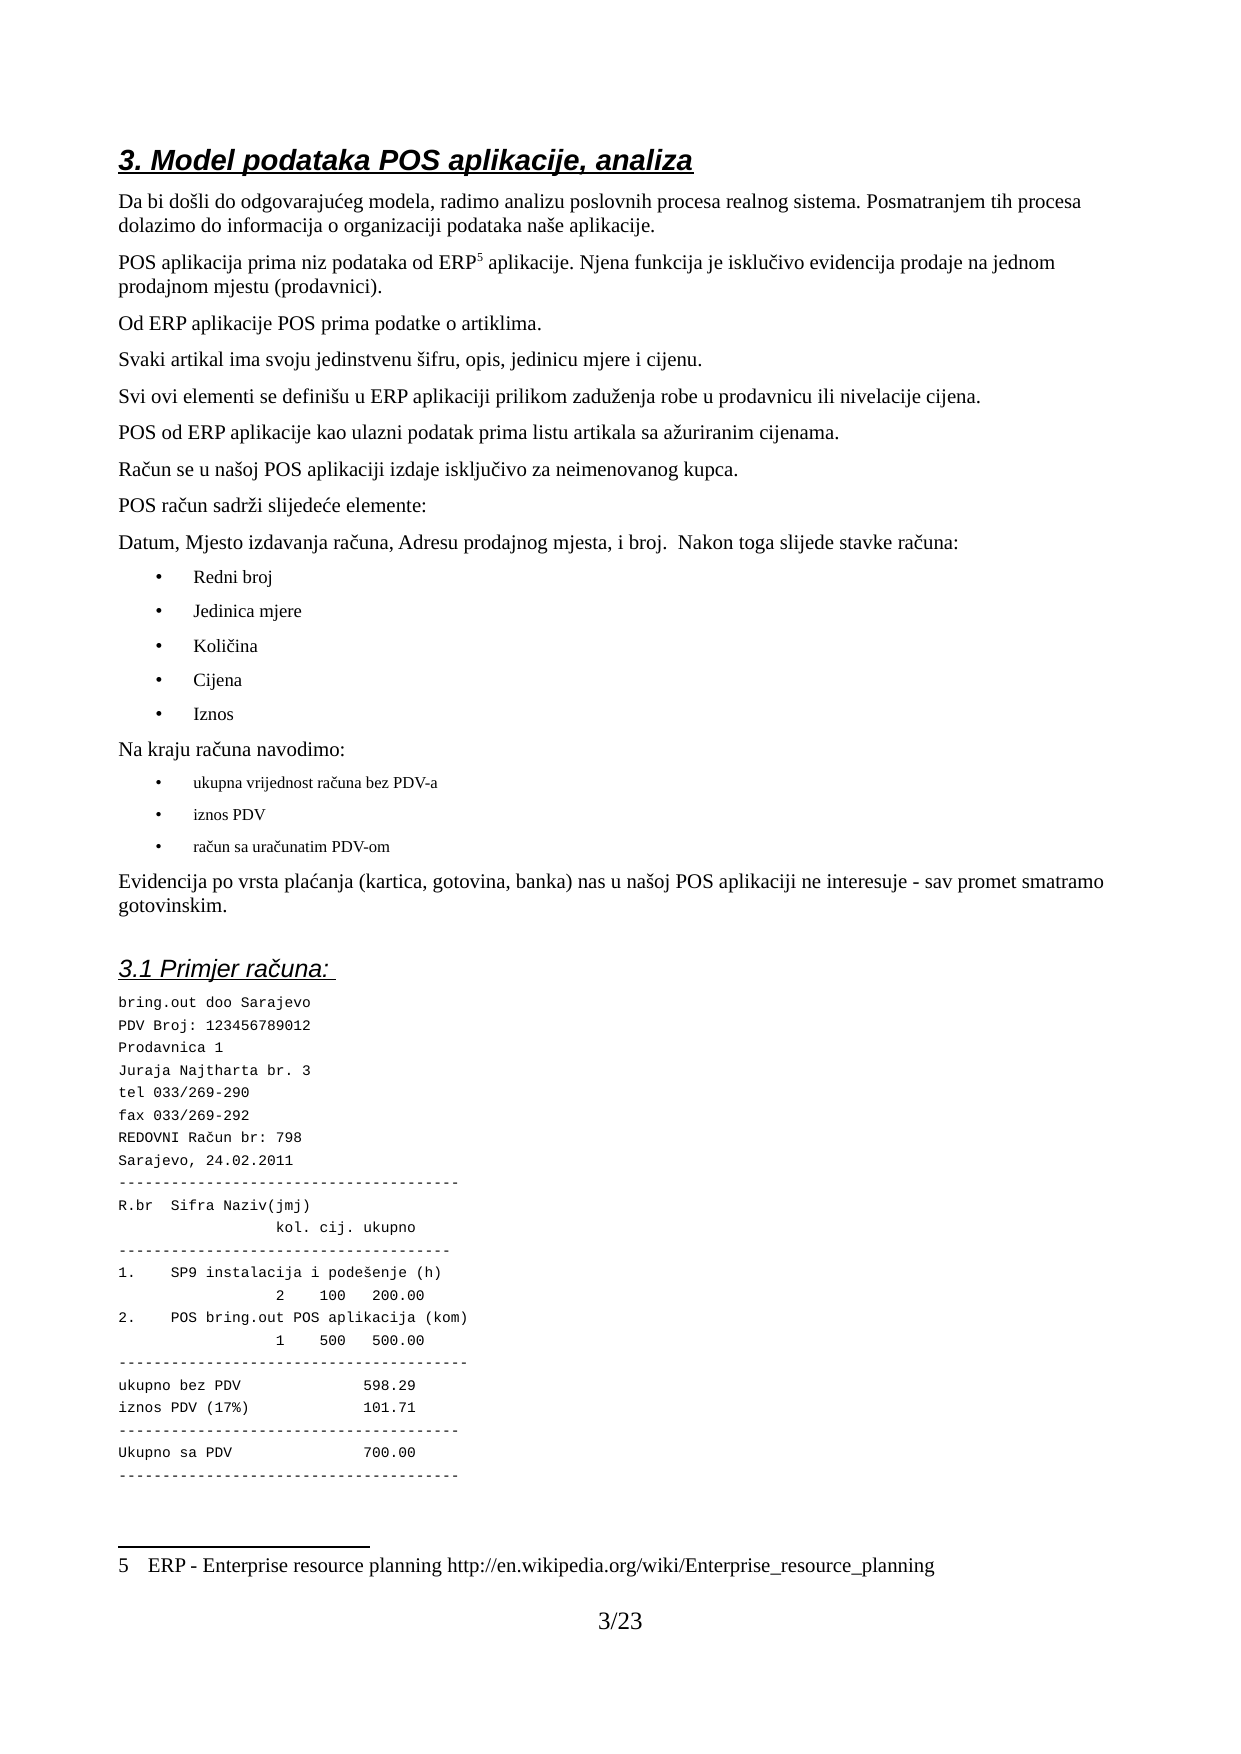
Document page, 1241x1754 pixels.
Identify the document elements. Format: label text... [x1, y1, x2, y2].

text POS račun sadrži slijedeće elemente: [118, 493, 1122, 517]
text Sarajevo, 24.02.2011 [118, 1153, 1122, 1169]
text Juraja Najtharta br. 3 [118, 1063, 1122, 1079]
text 2 100 200.00 [118, 1288, 1122, 1304]
text Svaki artikal ima svoju jedinstvenu šifru, opis, jedinicu mjere i cijenu. [118, 347, 1122, 371]
text ukupno bez PDV 598.29 [118, 1378, 1122, 1394]
text ---------------------------------------- [118, 1355, 1122, 1372]
text Na kraju računa navodimo: [118, 737, 1122, 761]
list Redni broj [156, 566, 1122, 588]
list Cijena [156, 668, 1122, 690]
text ERP - Enterprise resource planning http://en.wikipedia.org/wiki/Enterprise_resource_planning [118, 1553, 1122, 1577]
text 1 500 500.00 [118, 1333, 1122, 1349]
text --------------------------------------- [118, 1423, 1122, 1439]
text bring.out doo Sarajevo [118, 995, 1122, 1012]
text fax 033/269-292 [118, 1108, 1122, 1124]
text R.br Sifra Naziv(jmj) [118, 1198, 1122, 1214]
text Evidencija po vrsta plaćanja (kartica, gotovina, banka) nas u našoj POS aplikaciji ne interesuje - sav promet smatramo gotovinskim. [118, 868, 1122, 917]
subtitle 3. Model podataka POS aplikacije, analiza [118, 143, 1122, 177]
text Da bi došli do odgovarajućeg modela, radimo analizu poslovnih procesa realnog sistema. Posmatranjem tih procesa dolazimo do informacija o organizaciji podataka naše aplikacije. [118, 189, 1122, 237]
text Datum, Mjesto izdavanja računa, Adresu prodajnog mjesta, i broj. Nakon toga slijede stavke računa: [118, 530, 1122, 554]
text Od ERP aplikacije POS prima podatke o artiklima. [118, 310, 1122, 334]
text 2. POS bring.out POS aplikacija (kom) [118, 1310, 1122, 1327]
text Ukupno sa PDV 700.00 [118, 1445, 1122, 1462]
list Iznos [156, 703, 1122, 724]
list Količina [156, 634, 1122, 656]
text tel 033/269-290 [118, 1085, 1122, 1102]
text --------------------------------------- [118, 1468, 1122, 1484]
text -------------------------------------- [118, 1243, 1122, 1259]
text POS od ERP aplikacije kao ulazni podatak prima listu artikala sa ažuriranim cijenama. [118, 420, 1122, 444]
list iznos PDV [156, 805, 1122, 824]
text kol. cij. ukupno [118, 1220, 1122, 1237]
list Jedinica mjere [156, 600, 1122, 622]
text 1. SP9 instalacija i podešenje (h) [118, 1265, 1122, 1282]
text PDV Broj: 123456789012 [118, 1018, 1122, 1034]
text --------------------------------------- [118, 1175, 1122, 1192]
subtitle 3.1 Primjer računa: [118, 954, 1122, 983]
text Svi ovi elementi se definišu u ERP aplikaciji prilikom zaduženja robe u prodavnicu ili nivelacije cijena. [118, 383, 1122, 408]
text REDOVNI Račun br: 798 [118, 1130, 1122, 1147]
text Račun se u našoj POS aplikaciji izdaje isključivo za neimenovanog kupca. [118, 457, 1122, 481]
text Prodavnica 1 [118, 1040, 1122, 1057]
list račun sa uračunatim PDV-om [156, 837, 1122, 856]
text POS aplikacija prima niz podataka od ERP aplikacije. Njena funkcija je isklučivo evidencija prodaje na jednom prodajnom mjestu (prodavnici). [118, 250, 1122, 298]
list ukupna vrijednost računa bez PDV-a [156, 773, 1122, 792]
text iznos PDV (17%) 101.71 [118, 1400, 1122, 1417]
